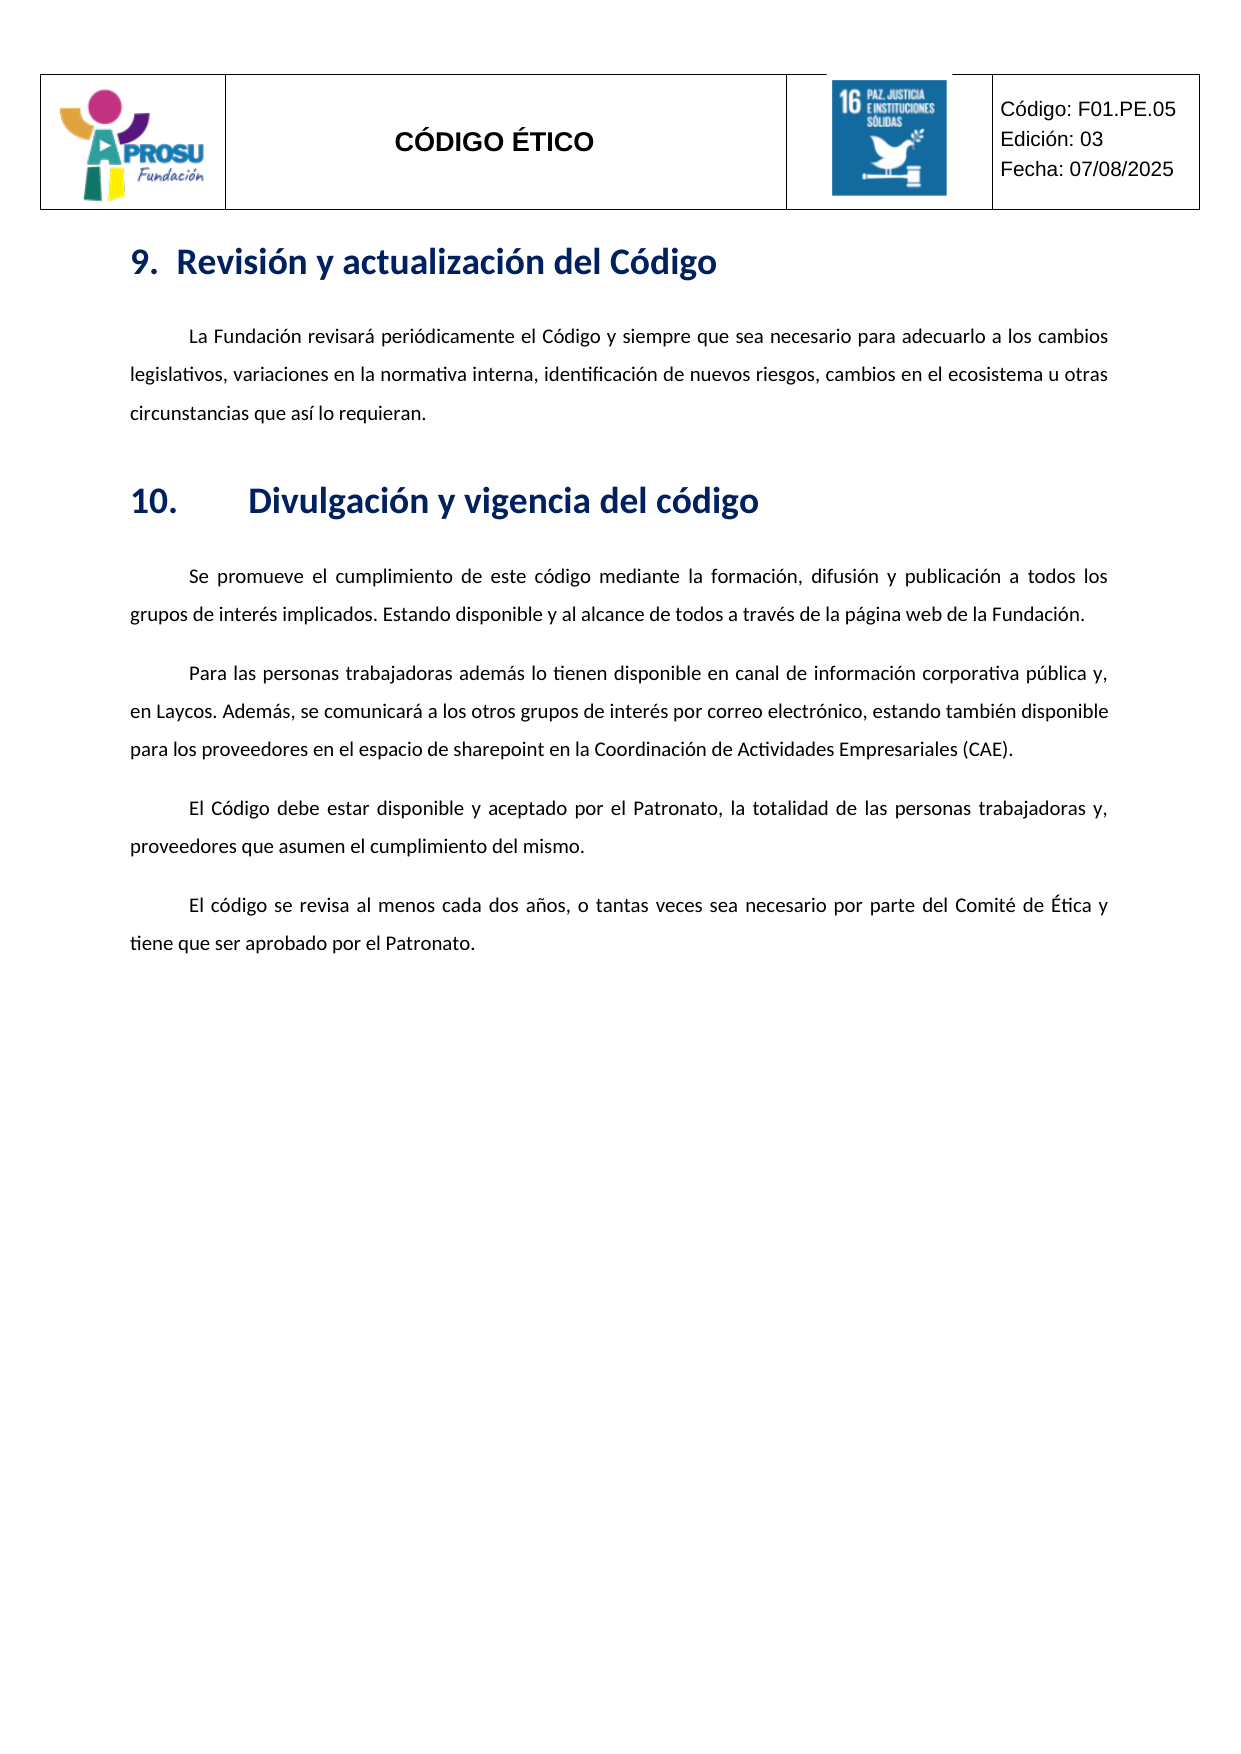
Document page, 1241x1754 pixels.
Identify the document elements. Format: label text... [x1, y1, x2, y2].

table_header [285, 989, 1039, 1051]
text Se promueve el cumplimiento de este código mediante la formación, difusión y publicación a todos los grupos de interés implicados. Estando disponible y al alcance de todos a través de la página web de la Fundación. [130, 563, 1110, 626]
list Divulgación y vigencia del código [130, 477, 1110, 523]
text El Código debe estar disponible y aceptado por el Patronato, la totalidad de las personas trabajadoras y, proveedores que asumen el cumplimiento del mismo. [130, 795, 1110, 859]
table_cell [177, 1113, 274, 1175]
list Revisión y actualización del Código [130, 238, 1110, 284]
table_header [177, 1051, 274, 1113]
table_header [130, 989, 285, 1051]
table_cell [285, 1051, 1039, 1531]
text La Fundación revisará periódicamente el Código y siempre que sea necesario para adecuarlo a los cambios legislativos, variaciones en la normativa interna, identificación de nuevos riesgos, cambios en el ecosistema u otras circunstancias que así lo requieran. [130, 323, 1110, 425]
text Para las personas trabajadoras además lo tienen disponible en canal de información corporativa pública y, en Laycos. Además, se comunicará a los otros grupos de interés por correo electrónico, estando también disponible para los proveedores en el espacio de sharepoint en la Coordinación de Actividades Empresariales (CAE). [130, 660, 1110, 762]
table_header [141, 1051, 177, 1113]
table_cell [130, 1051, 285, 1531]
text El código se revisa al menos cada dos años, o tantas veces sea necesario por parte del Comité de Ética y tiene que ser aprobado por el Patronato. [130, 892, 1110, 956]
table_cell [141, 1113, 177, 1175]
